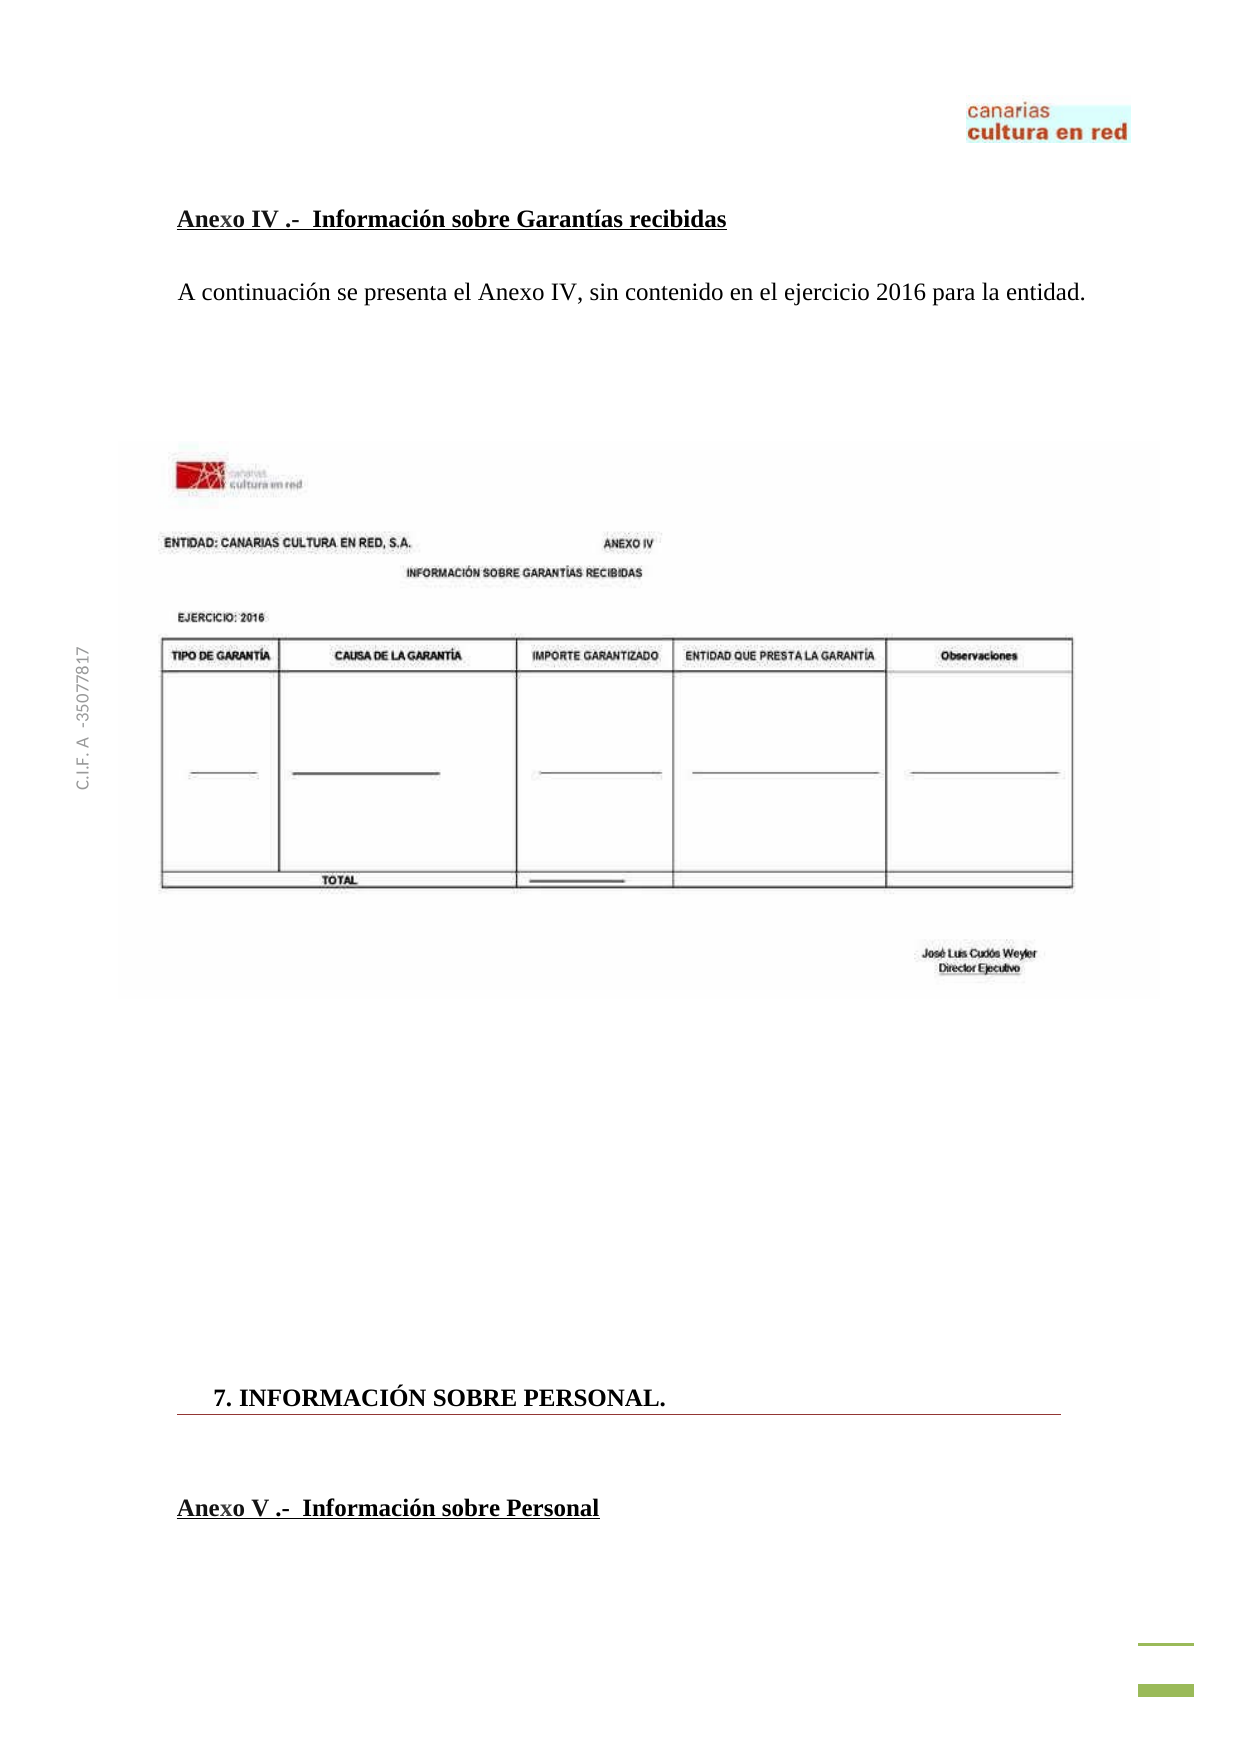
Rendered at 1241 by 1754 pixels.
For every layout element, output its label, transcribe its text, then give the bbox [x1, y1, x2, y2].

text 7. INFORMACIÓN SOBRE PERSONAL. [213, 1383, 1093, 1412]
text A continuación se presenta el Anexo IV, sin contenido en el ejercicio 2016 para la entidad. [177, 277, 1166, 306]
subtitle Anexo V .- Información sobre Personal [177, 1493, 1166, 1521]
subtitle Anexo IV .- Información sobre Garantías recibidas [177, 204, 1166, 232]
